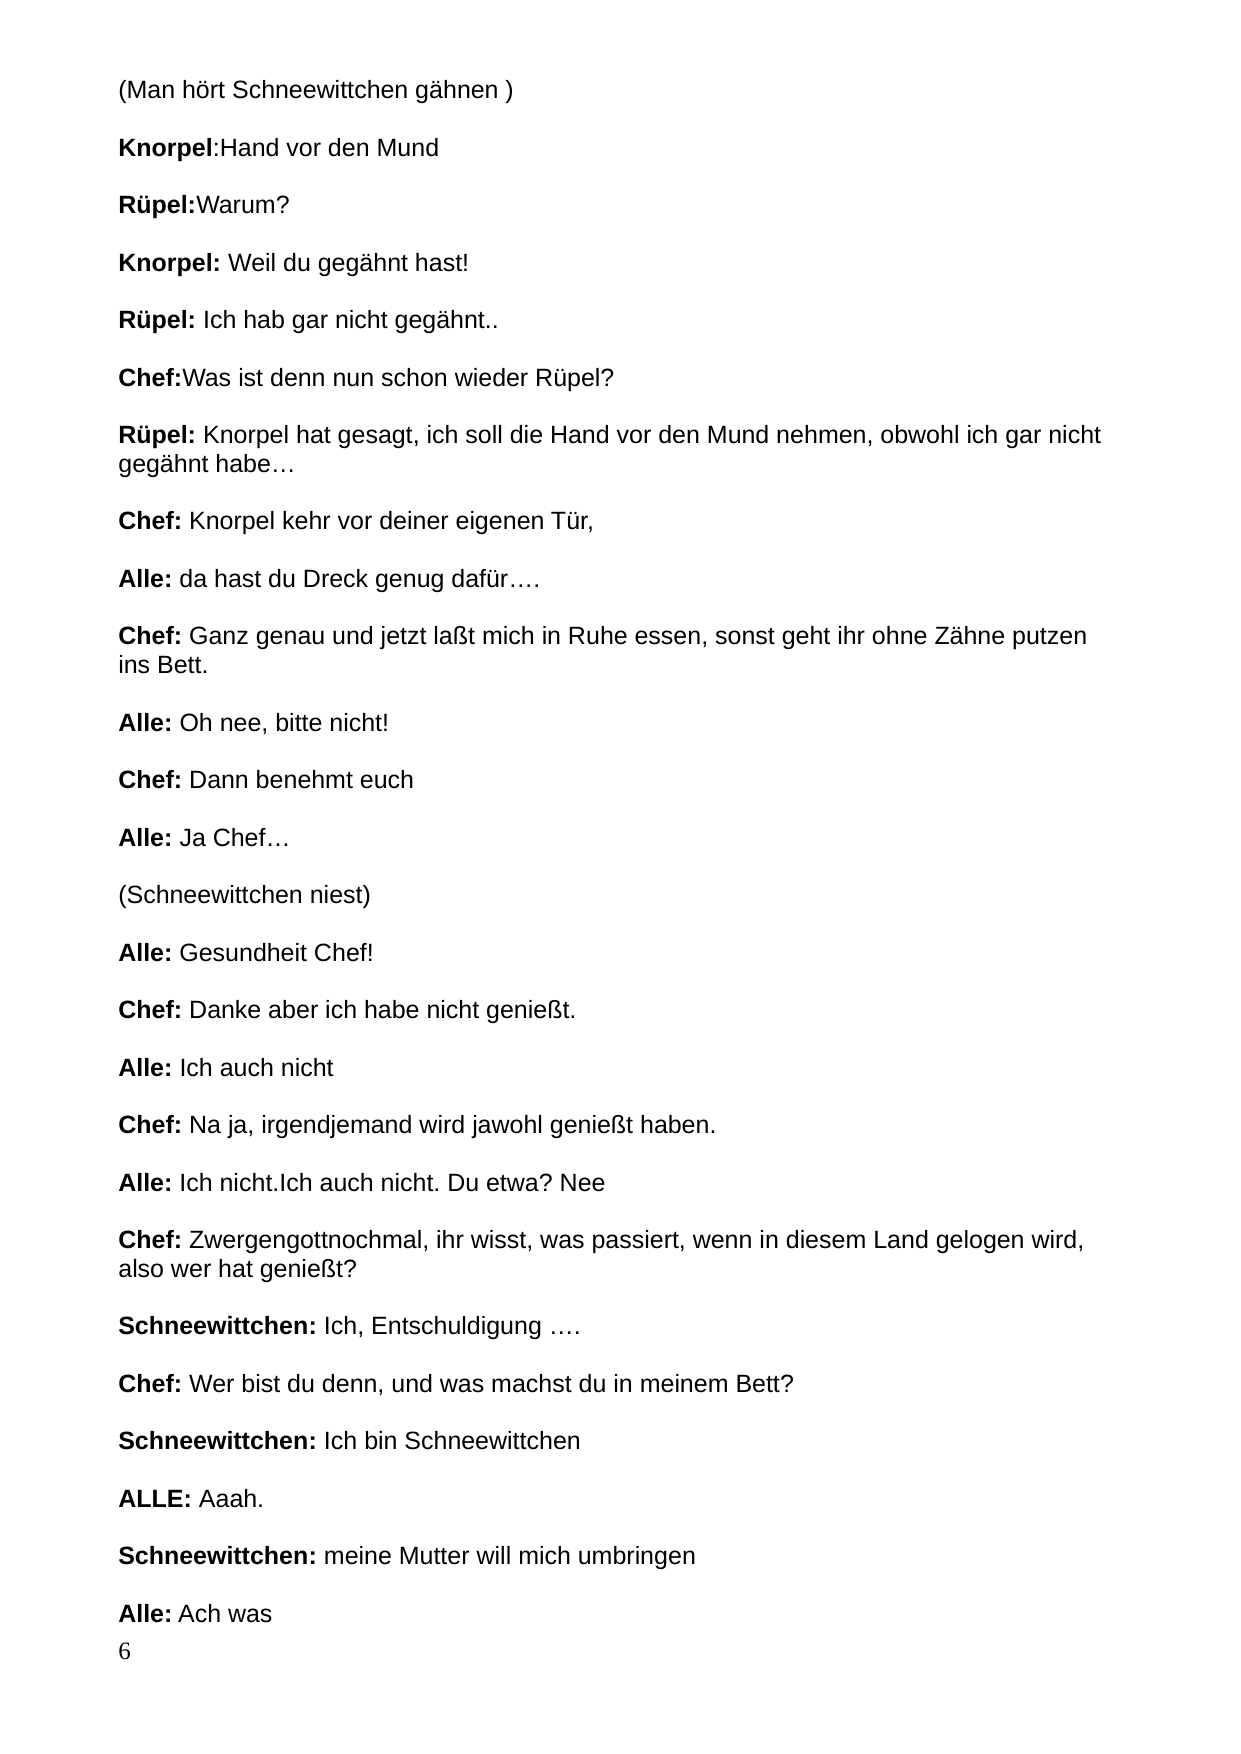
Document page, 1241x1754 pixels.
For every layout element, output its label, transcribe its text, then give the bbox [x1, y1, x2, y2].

text Chef: Dann benehmt euch [118, 765, 1122, 794]
text Alle: Ich auch nicht [118, 1052, 1122, 1081]
text (Man hört Schneewittchen gähnen ) [118, 75, 1122, 104]
text Chef: Danke aber ich habe nicht genießt. [118, 995, 1122, 1024]
text Alle: da hast du Dreck genug dafür…. [118, 564, 1122, 592]
text Chef: Knorpel kehr vor deiner eigenen Tür, [118, 506, 1122, 535]
text Chef: Zwergengottnochmal, ihr wisst, was passiert, wenn in diesem Land gelogen wird, also wer hat genießt? [118, 1225, 1122, 1282]
text Alle: Ja Chef… [118, 822, 1122, 851]
text Chef: Wer bist du denn, und was machst du in meinem Bett? [118, 1369, 1122, 1397]
text Alle: Oh nee, bitte nicht! [118, 707, 1122, 736]
text (Schneewittchen niest) [118, 880, 1122, 909]
text Chef:Was ist denn nun schon wieder Rüpel? [118, 362, 1122, 391]
text Schneewittchen: Ich bin Schneewittchen [118, 1426, 1122, 1455]
text Schneewittchen: Ich, Entschuldigung …. [118, 1311, 1122, 1340]
text Rüpel: Knorpel hat gesagt, ich soll die Hand vor den Mund nehmen, obwohl ich gar nicht gegähnt habe… [118, 420, 1122, 477]
text Alle: Gesundheit Chef! [118, 937, 1122, 966]
text Alle: Ach was [118, 1599, 1122, 1627]
text ALLE: Aaah. [118, 1484, 1122, 1512]
text Schneewittchen: meine Mutter will mich umbringen [118, 1541, 1122, 1570]
text Chef: Ganz genau und jetzt laßt mich in Ruhe essen, sonst geht ihr ohne Zähne putzen ins Bett. [118, 621, 1122, 679]
text Knorpel: Weil du gegähnt hast! [118, 247, 1122, 276]
text Knorpel:Hand vor den Mund [118, 132, 1122, 161]
text Chef: Na ja, irgendjemand wird jawohl genießt haben. [118, 1110, 1122, 1139]
text Alle: Ich nicht.Ich auch nicht. Du etwa? Nee [118, 1167, 1122, 1196]
text Rüpel:Warum? [118, 190, 1122, 219]
text Rüpel: Ich hab gar nicht gegähnt.. [118, 305, 1122, 334]
